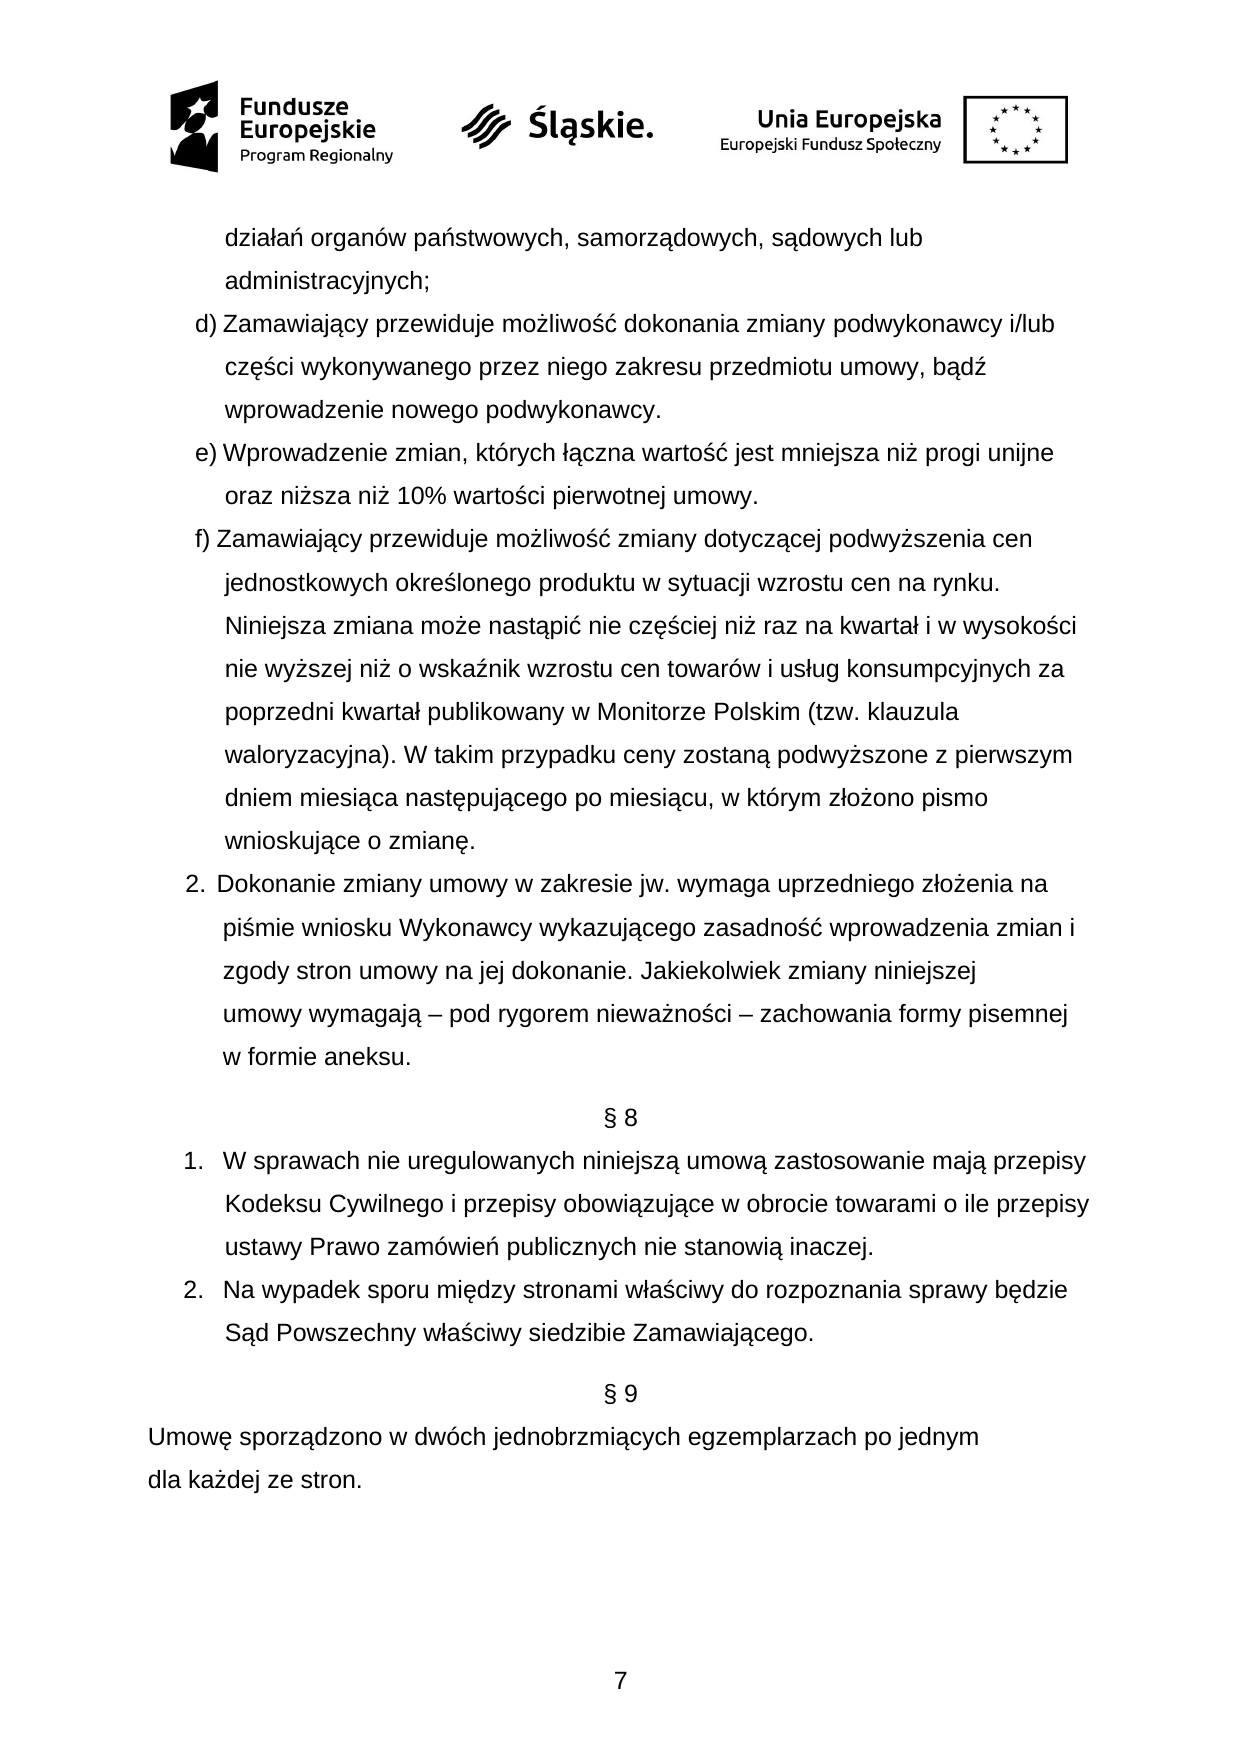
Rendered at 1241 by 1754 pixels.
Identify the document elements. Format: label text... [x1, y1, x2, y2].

list Zamawiający przewiduje możliwość zmiany dotyczącej podwyższenia cen jednostkowych określonego produktu w sytuacji wzrostu cen na rynku. Niniejsza zmiana może nastąpić nie częściej niż raz na kwartał i w wysokości nie wyższej niż o wskaźnik wzrostu cen towarów i usług konsumpcyjnych za poprzedni kwartał publikowany w Monitorze Polskim (tzw. klauzula waloryzacyjna). W takim przypadku ceny zostaną podwyższone z pierwszym dniem miesiąca następującego po miesiącu, w którym złożono pismo wnioskujące o zmianę. [195, 524, 1093, 855]
list działań organów państwowych, samorządowych, sądowych lub administracyjnych; [195, 222, 1093, 294]
text § 8 [148, 1103, 1093, 1131]
list Dokonanie zmiany umowy w zakresie jw. wymaga uprzedniego złożenia na piśmie wniosku Wykonawcy wykazującego zasadność wprowadzenia zmian i zgody stron umowy na jej dokonanie. Jakiekolwiek zmiany niniejszej [185, 869, 1093, 984]
list Zamawiający przewiduje możliwość dokonania zmiany podwykonawcy i/lub części wykonywanego przez niego zakresu przedmiotu umowy, bądź wprowadzenie nowego podwykonawcy. [195, 309, 1093, 424]
text Umowę sporządzono w dwóch jednobrzmiących egzemplarzach po jednym dla każdej ze stron. [148, 1422, 1093, 1494]
list Na wypadek sporu między stronami właściwy do rozpoznania sprawy będzie Sąd Powszechny właściwy siedzibie Zamawiającego. [183, 1275, 1093, 1347]
list umowy wymagają – pod rygorem nieważności – zachowania formy pisemnej w formie aneksu. [185, 999, 1093, 1071]
list Wprowadzenie zmian, których łączna wartość jest mniejsza niż progi unijne oraz niższa niż 10% wartości pierwotnej umowy. [195, 438, 1093, 510]
list W sprawach nie uregulowanych niniejszą umową zastosowanie mają przepisy Kodeksu Cywilnego i przepisy obowiązujące w obrocie towarami o ile przepisy ustawy Prawo zamówień publicznych nie stanowią inaczej. [183, 1146, 1093, 1261]
text § 9 [148, 1379, 1093, 1408]
picture [148, 59, 1090, 193]
